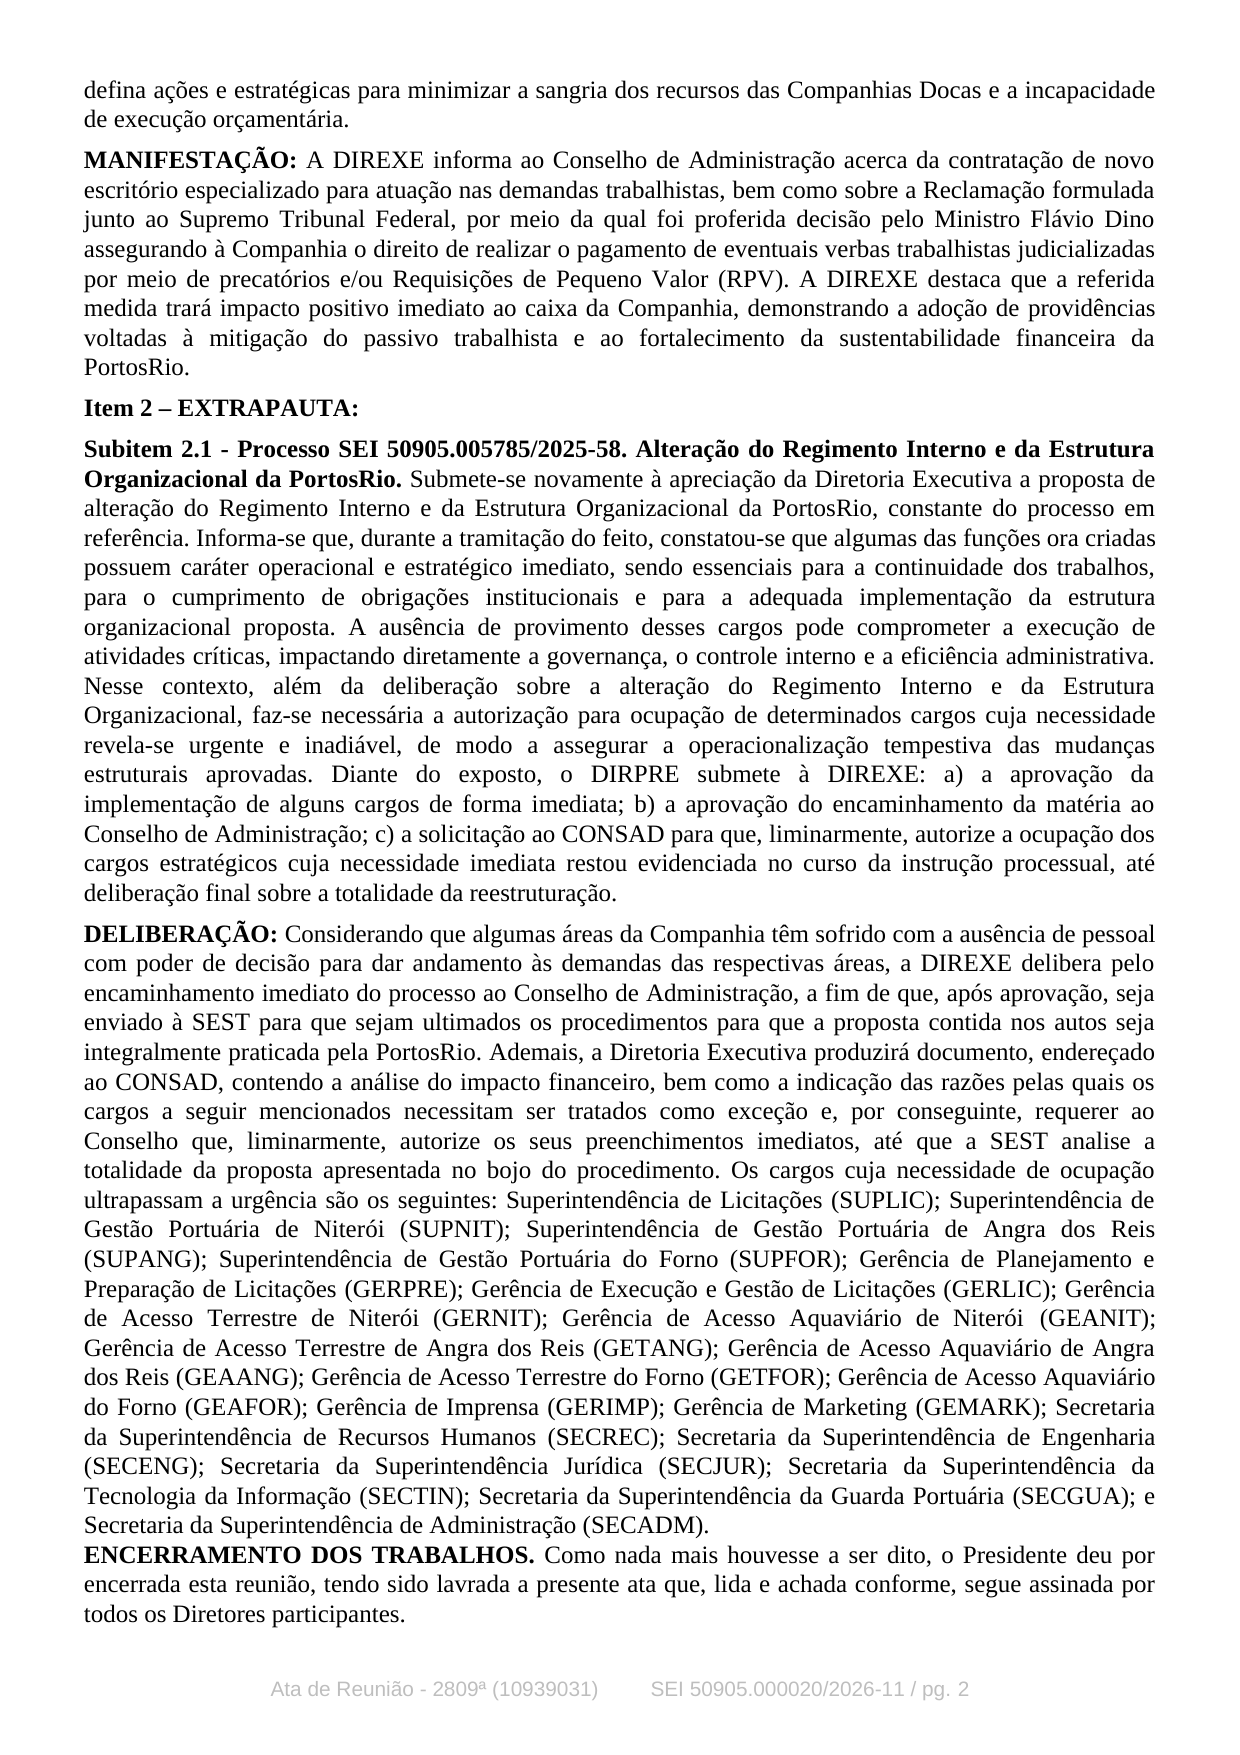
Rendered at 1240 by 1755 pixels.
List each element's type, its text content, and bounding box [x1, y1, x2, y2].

text defina ações e estratégicas para minimizar a sangria dos recursos das Companhias Docas e a incapacidade de execução orçamentária. [84, 75, 1156, 133]
text Subitem 2.1 - Processo SEI 50905.005785/2025-58. Alteração do Regimento Interno e da Estrutura Organizacional da PortosRio. Submete-se novamente à apreciação da Diretoria Executiva a proposta de alteração do Regimento Interno e da Estrutura Organizacional da PortosRio, constante do processo em referência. Informa-se que, durante a tramitação do feito, constatou-se que algumas das funções ora criadas possuem caráter operacional e estratégico imediato, sendo essenciais para a continuidade dos trabalhos, para o cumprimento de obrigações institucionais e para a adequada implementação da estrutura organizacional proposta. A ausência de provimento desses cargos pode comprometer a execução de atividades críticas, impactando diretamente a governança, o controle interno e a eficiência administrativa. Nesse contexto, além da deliberação sobre a alteração do Regimento Interno e da Estrutura Organizacional, faz-se necessária a autorização para ocupação de determinados cargos cuja necessidade revela-se urgente e inadiável, de modo a assegurar a operacionalização tempestiva das mudanças estruturais aprovadas. Diante do exposto, o DIRPRE submete à DIREXE: a) a aprovação da implementação de alguns cargos de forma imediata; b) a aprovação do encaminhamento da matéria ao Conselho de Administração; c) a solicitação ao CONSAD para que, liminarmente, autorize a ocupação dos cargos estratégicos cuja necessidade imediata restou evidenciada no curso da instrução processual, até deliberação final sobre a totalidade da reestruturação. [84, 434, 1156, 907]
text Item 2 – EXTRAPAUTA: [84, 393, 1156, 422]
text ENCERRAMENTO DOS TRABALHOS. Como nada mais houvesse a ser dito, o Presidente deu por encerrada esta reunião, tendo sido lavrada a presente ata que, lida e achada conforme, segue assinada por todos os Diretores participantes. [84, 1540, 1156, 1628]
text MANIFESTAÇÃO: A DIREXE informa ao Conselho de Administração acerca da contratação de novo escritório especializado para atuação nas demandas trabalhistas, bem como sobre a Reclamação formulada junto ao Supremo Tribunal Federal, por meio da qual foi proferida decisão pelo Ministro Flávio Dino assegurando à Companhia o direito de realizar o pagamento de eventuais verbas trabalhistas judicializadas por meio de precatórios e/ou Requisições de Pequeno Valor (RPV). A DIREXE destaca que a referida medida trará impacto positivo imediato ao caixa da Companhia, demonstrando a adoção de providências voltadas à mitigação do passivo trabalhista e ao fortalecimento da sustentabilidade financeira da PortosRio. [84, 145, 1156, 381]
text DELIBERAÇÃO: Considerando que algumas áreas da Companhia têm sofrido com a ausência de pessoal com poder de decisão para dar andamento às demandas das respectivas áreas, a DIREXE delibera pelo encaminhamento imediato do processo ao Conselho de Administração, a fim de que, após aprovação, seja enviado à SEST para que sejam ultimados os procedimentos para que a proposta contida nos autos seja integralmente praticada pela PortosRio. Ademais, a Diretoria Executiva produzirá documento, endereçado ao CONSAD, contendo a análise do impacto financeiro, bem como a indicação das razões pelas quais os cargos a seguir mencionados necessitam ser tratados como exceção e, por conseguinte, requerer ao Conselho que, liminarmente, autorize os seus preenchimentos imediatos, até que a SEST analise a totalidade da proposta apresentada no bojo do procedimento. Os cargos cuja necessidade de ocupação ultrapassam a urgência são os seguintes: Superintendência de Licitações (SUPLIC); Superintendência de Gestão Portuária de Niterói (SUPNIT); Superintendência de Gestão Portuária de Angra dos Reis (SUPANG); Superintendência de Gestão Portuária do Forno (SUPFOR); Gerência de Planejamento e Preparação de Licitações (GERPRE); Gerência de Execução e Gestão de Licitações (GERLIC); Gerência de Acesso Terrestre de Niterói (GERNIT); Gerência de Acesso Aquaviário de Niterói (GEANIT); Gerência de Acesso Terrestre de Angra dos Reis (GETANG); Gerência de Acesso Aquaviário de Angra dos Reis (GEAANG); Gerência de Acesso Terrestre do Forno (GETFOR); Gerência de Acesso Aquaviário do Forno (GEAFOR); Gerência de Imprensa (GERIMP); Gerência de Marketing (GEMARK); Secretaria da Superintendência de Recursos Humanos (SECREC); Secretaria da Superintendência de Engenharia (SECENG); Secretaria da Superintendência Jurídica (SECJUR); Secretaria da Superintendência da Tecnologia da Informação (SECTIN); Secretaria da Superintendência da Guarda Portuária (SECGUA); e Secretaria da Superintendência de Administração (SECADM). [84, 919, 1156, 1539]
